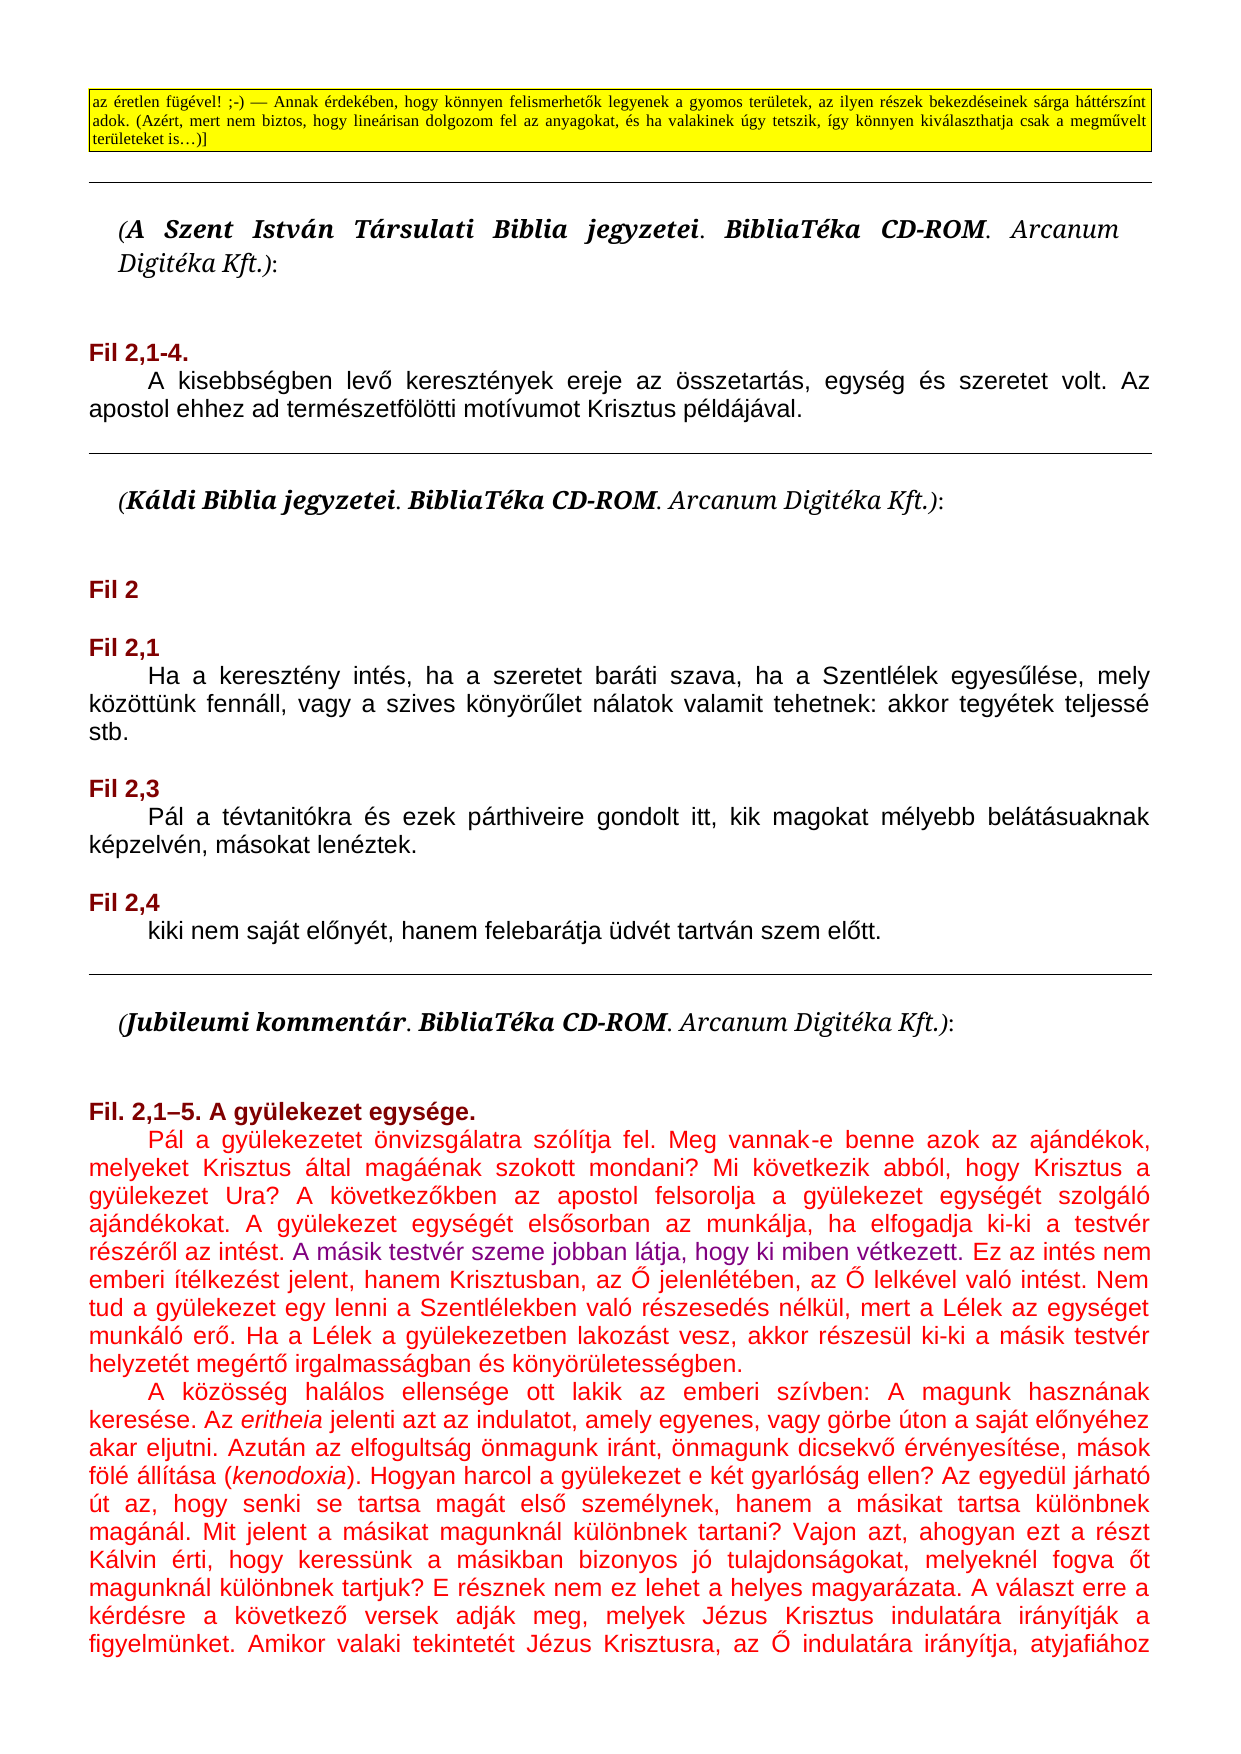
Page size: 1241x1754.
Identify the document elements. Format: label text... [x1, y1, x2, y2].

text (Jubileumi kommentár. BibliaTéka CD-ROM. Arcanum Digitéka Kft.): [88, 975, 1152, 1068]
text (Káldi Biblia jegyzetei. BibliaTéka CD-ROM. Arcanum Digitéka Kft.): [88, 454, 1152, 546]
text Fil 2 [88, 576, 1152, 604]
text az éretlen fügével! ;‑) ― Annak érdekében, hogy könnyen felismerhetők legyenek a gyomos területek, az ilyen részek bekezdéseinek sárga háttérszínt adok. (Azért, mert nem biztos, hogy lineárisan dolgozom fel az anyagokat, és ha valakinek úgy tetszik, így könnyen kiválaszthatja csak a megművelt területeket is…)] [90, 90, 1151, 151]
text Ha a keresztény intés, ha a szeretet baráti szava, ha a Szentlélek egyesűlése, mely közöttünk fennáll, vagy a szives könyörűlet nálatok valamit tehetnek: akkor tegyétek teljessé stb. [88, 661, 1152, 746]
text A közösség halálos ellensége ott lakik az emberi szívben: A magunk hasznának keresése. Az eritheia jelenti azt az indulatot, amely egyenes, vagy görbe úton a saját előnyéhez akar eljutni. Azután az elfogultság önmagunk iránt, önmagunk dicsekvő érvényesítése, mások fölé állítása (kenodoxia). Hogyan harcol a gyülekezet e két gyarlóság ellen? Az egyedül járható út az, hogy senki se tartsa magát első személynek, hanem a másikat tartsa különbnek magánál. Mit jelent a másikat magunknál különbnek tartani? Vajon azt, ahogyan ezt a részt Kálvin érti, hogy keressünk a másikban bizonyos jó tulajdonságokat, melyeknél fogva őt magunknál különbnek tartjuk? E résznek nem ez lehet a helyes magyarázata. A választ erre a kérdésre a következő versek adják meg, melyek Jézus Krisztus indulatára irányítják a figyelmünket. Amikor valaki tekintetét Jézus Krisztusra, az Ő indulatára irányítja, atyjafiához [88, 1378, 1152, 1658]
text Fil 2,1-4. [88, 339, 1152, 367]
text Pál a gyülekezetet önvizsgálatra szólítja fel. Meg vannak‑e benne azok az ajándékok, melyeket Krisztus által magáénak szokott mondani? Mi következik abból, hogy Krisztus a gyülekezet Ura? A következőkben az apostol felsorolja a gyülekezet egységét szolgáló ajándékokat. A gyülekezet egységét elsősorban az munkálja, ha elfogadja ki-ki a testvér részéről az intést. A másik testvér szeme jobban látja, hogy ki miben vétkezett. Ez az intés nem emberi ítélkezést jelent, hanem Krisztusban, az Ő jelenlétében, az Ő lelkével való intést. Nem tud a gyülekezet egy lenni a Szentlélekben való részesedés nélkül, mert a Lélek az egységet munkáló erő. Ha a Lélek a gyülekezetben lakozást vesz, akkor részesül ki-ki a másik testvér helyzetét megértő irgalmasságban és könyörületességben. [88, 1126, 1152, 1378]
text Pál a tévtanitókra és ezek párthiveire gondolt itt, kik magokat mélyebb belátásuaknak képzelvén, másokat lenéztek. [88, 803, 1152, 859]
text Fil. 2,1–5. A gyülekezet egysége. [88, 1097, 1152, 1126]
text Fil 2,3 [88, 775, 1152, 803]
text A kisebbségben levő keresztények ereje az összetartás, egység és szeretet volt. Az apostol ehhez ad természetfölötti motívumot Krisztus példájával. [88, 367, 1152, 423]
text Fil 2,4 [88, 888, 1152, 917]
text (A Szent István Társulati Biblia jegyzetei. BibliaTéka CD-ROM. Arcanum Digitéka Kft.): [88, 183, 1152, 309]
text kiki nem saját előnyét, hanem felebarátja üdvét tartván szem előtt. [88, 917, 1152, 944]
text Fil 2,1 [88, 633, 1152, 661]
